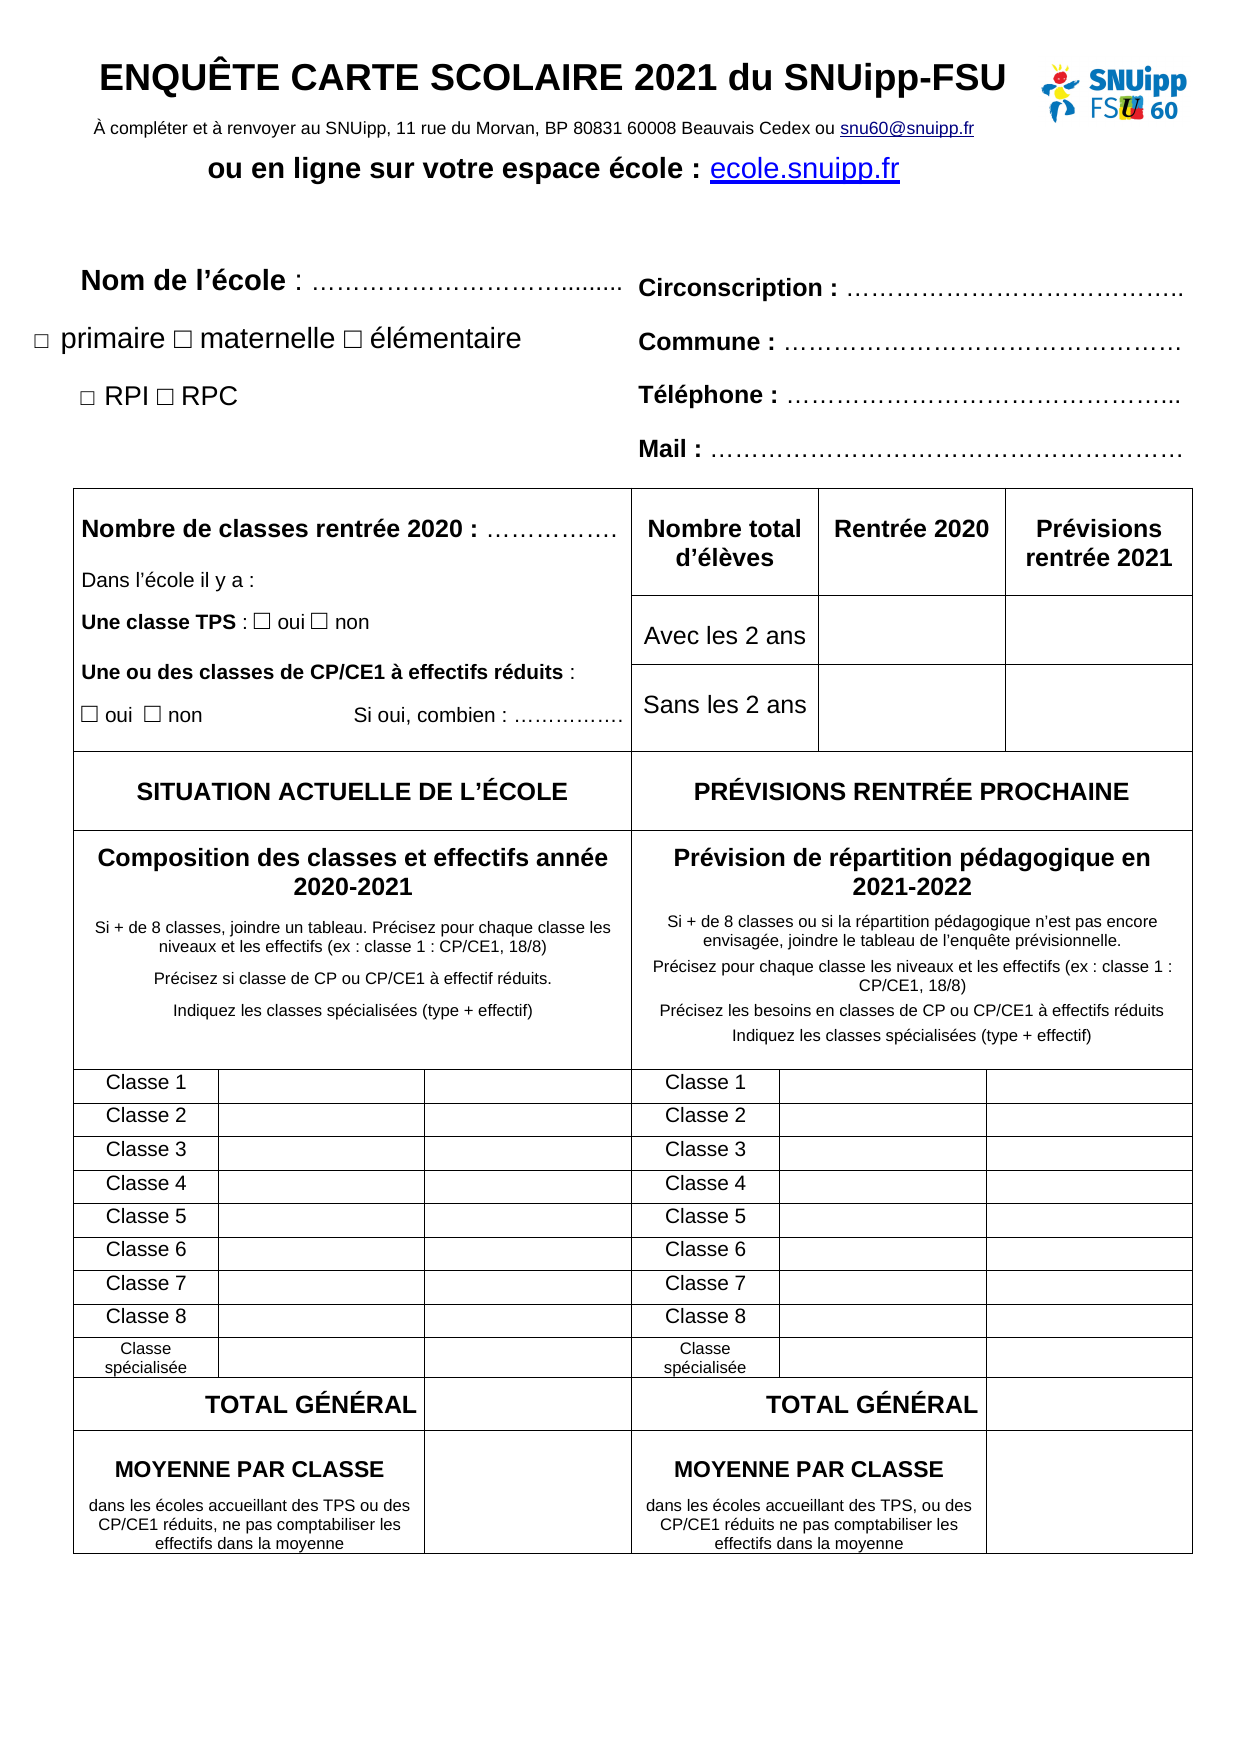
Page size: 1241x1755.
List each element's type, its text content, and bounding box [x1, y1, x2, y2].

table_cell [425, 1305, 631, 1337]
table_cell [987, 1238, 1192, 1270]
table_cell [780, 1204, 986, 1237]
table_cell Prévision de répartition pédagogique en 2021-2022 Si + de 8 classes ou si la répartition pédagogique n’est pas encore envisagée, joindre le tableau de l’enquête prévisionnelle. Précisez pour chaque classe les niveaux et les effectifs (ex : classe 1 : CP/CE1, 18/8) Précisez les besoins en classes de CP ou CP/CE1 à effectifs réduits Indiquez les classes spécialisées (type + effectif) [632, 831, 1192, 1069]
table_header Prévisions rentrée 2021 [1006, 489, 1192, 595]
table_cell [425, 1338, 631, 1377]
table_cell [780, 1305, 986, 1337]
table_cell Classe spécialisée [74, 1338, 218, 1377]
table_cell [425, 1137, 631, 1170]
table_cell Classe 2 [632, 1104, 779, 1136]
table_cell [425, 1271, 631, 1304]
table_cell Classe 8 [74, 1305, 218, 1337]
table_cell [987, 1338, 1192, 1377]
table_cell [819, 596, 1005, 664]
table_cell Classe 3 [74, 1137, 218, 1170]
table_cell [987, 1271, 1192, 1304]
table_cell [425, 1070, 631, 1103]
table_cell [1006, 596, 1192, 664]
table_cell [425, 1204, 631, 1237]
table_cell Classe 4 [74, 1171, 218, 1203]
table_cell [219, 1305, 424, 1337]
table_cell [425, 1104, 631, 1136]
table_cell [987, 1104, 1192, 1136]
table_cell [219, 1137, 424, 1170]
table_cell Classe 8 [632, 1305, 779, 1337]
table_cell Classe 7 [632, 1271, 779, 1304]
table_cell [780, 1137, 986, 1170]
table_cell TOTAL GÉNÉRAL [74, 1378, 424, 1430]
table_cell Classe 3 [632, 1137, 779, 1170]
text Commune : ………………………………………… [638, 326, 1205, 355]
table_header Nombre total d’élèves [632, 489, 818, 595]
table_cell PRÉVISIONS RENTRÉE PROCHAINE [632, 752, 1192, 829]
table_cell Classe 5 [74, 1204, 218, 1237]
table_cell Classe 2 [74, 1104, 218, 1136]
table_cell [219, 1204, 424, 1237]
table_header Rentrée 2020 [819, 489, 1005, 595]
table_cell [780, 1171, 986, 1203]
table_cell MOYENNE PAR CLASSE dans les écoles accueillant des TPS, ou des CP/CE1 réduits ne pas comptabiliser les effectifs dans la moyenne [632, 1431, 986, 1553]
table_cell [219, 1271, 424, 1304]
table_cell [780, 1104, 986, 1136]
table_cell [219, 1238, 424, 1270]
table_cell [219, 1104, 424, 1136]
table_cell Classe 6 [74, 1238, 218, 1270]
table_cell [1006, 665, 1192, 751]
table_cell [987, 1171, 1192, 1203]
table_cell [987, 1378, 1192, 1430]
table_cell MOYENNE PAR CLASSE dans les écoles accueillant des TPS ou des CP/CE1 réduits, ne pas comptabiliser les effectifs dans la moyenne [74, 1431, 424, 1553]
table_cell Sans les 2 ans [632, 665, 818, 751]
table_cell [780, 1238, 986, 1270]
text Circonscription : ………………………………….. [638, 273, 1205, 301]
table_cell [987, 1137, 1192, 1170]
list RPI □ RPC [80, 380, 623, 411]
text Mail : ………………………………………………… [638, 434, 1205, 463]
table_cell [425, 1238, 631, 1270]
table_cell Avec les 2 ans [632, 596, 818, 664]
table_cell Classe 4 [632, 1171, 779, 1203]
table_cell TOTAL GÉNÉRAL [632, 1378, 986, 1430]
table_cell [425, 1431, 631, 1553]
table_cell [780, 1070, 986, 1103]
table_cell Classe 7 [74, 1271, 218, 1304]
text Téléphone : ………………………………………... [638, 380, 1205, 409]
table_cell SITUATION ACTUELLE DE L’ÉCOLE [74, 752, 631, 829]
table_cell [987, 1305, 1192, 1337]
table_cell Classe 1 [632, 1070, 779, 1103]
list primaire □ maternelle □ élémentaire [34, 321, 623, 355]
table_cell [987, 1204, 1192, 1237]
table_cell [425, 1171, 631, 1203]
table_cell Classe spécialisée [632, 1338, 779, 1377]
table_cell [987, 1070, 1192, 1103]
table_cell [780, 1338, 986, 1377]
text Nom de l’école : …………………………......... [80, 263, 623, 297]
table_cell [219, 1338, 424, 1377]
table_cell [219, 1070, 424, 1103]
table_cell [780, 1271, 986, 1304]
table_cell Composition des classes et effectifs année 2020-2021 Si + de 8 classes, joindre un tableau. Précisez pour chaque classe les niveaux et les effectifs (ex : classe 1 : CP/CE1, 18/8) Précisez si classe de CP ou CP/CE1 à effectif réduits. Indiquez les classes spécialisées (type + effectif) [74, 831, 631, 1069]
table_header Nombre de classes rentrée 2020 : ……………. Dans l’école il y a : Une classe TPS : □ oui □ non Une ou des classes de CP/CE1 à effectifs réduits : □ oui □ non Si oui, combien : ……………. [74, 489, 631, 751]
table_cell Classe 1 [74, 1070, 218, 1103]
table_cell Classe 5 [632, 1204, 779, 1237]
table_cell [425, 1378, 631, 1430]
table_cell [987, 1431, 1192, 1553]
table_cell Classe 6 [632, 1238, 779, 1270]
table_cell [819, 665, 1005, 751]
table_cell [219, 1171, 424, 1203]
